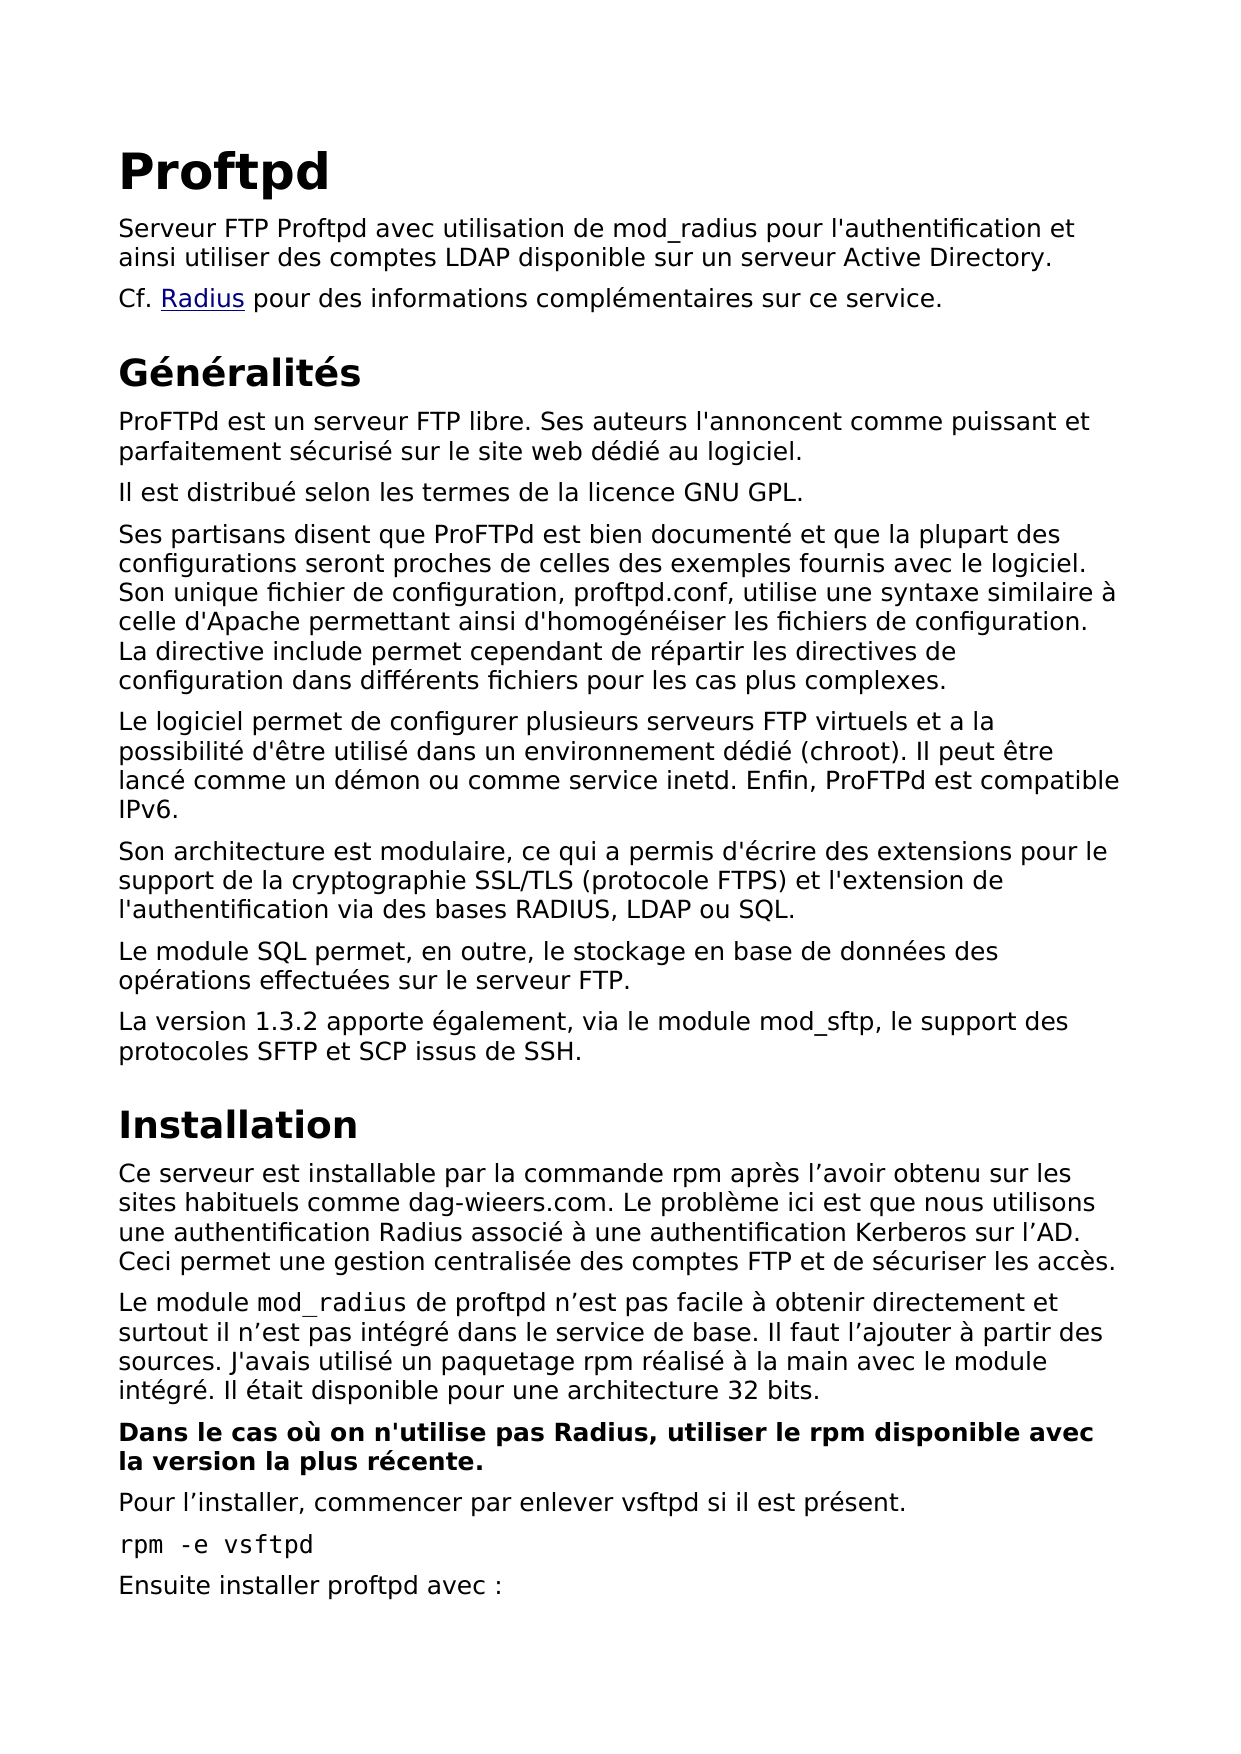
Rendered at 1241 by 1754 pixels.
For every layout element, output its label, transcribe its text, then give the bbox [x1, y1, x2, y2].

text Cf. Radius pour des informations complémentaires sur ce service. [118, 285, 1122, 314]
text Dans le cas où on n'utilise pas Radius, utiliser le rpm disponible avec la version la plus récente. [118, 1418, 1122, 1476]
text Le module SQL permet, en outre, le stockage en base de données des opérations effectuées sur le serveur FTP. [118, 937, 1122, 995]
subtitle Installation [118, 1103, 1122, 1147]
text Pour l’installer, commencer par enlever vsftpd si il est présent. [118, 1489, 1122, 1518]
subtitle Généralités [118, 351, 1122, 395]
text Serveur FTP Proftpd avec utilisation de mod_radius pour l'authentification et ainsi utiliser des comptes LDAP disponible sur un serveur Active Directory. [118, 214, 1122, 272]
subtitle Proftpd [118, 143, 1122, 201]
text Ensuite installer proftpd avec : [118, 1571, 1122, 1600]
text rpm -e vsftpd [118, 1530, 1122, 1559]
text Ses partisans disent que ProFTPd est bien documenté et que la plupart des configurations seront proches de celles des exemples fournis avec le logiciel. Son unique fichier de configuration, proftpd.conf, utilise une syntaxe similaire à celle d'Apache permettant ainsi d'homogénéiser les fichiers de configuration. La directive include permet cependant de répartir les directives de configuration dans différents fichiers pour les cas plus complexes. [118, 520, 1122, 695]
text ProFTPd est un serveur FTP libre. Ses auteurs l'annoncent comme puissant et parfaitement sécurisé sur le site web dédié au logiciel. [118, 407, 1122, 466]
text Il est distribué selon les termes de la licence GNU GPL. [118, 478, 1122, 507]
text Le module mod_radius de proftpd n’est pas facile à obtenir directement et surtout il n’est pas intégré dans le service de base. Il faut l’ajouter à partir des sources. J'avais utilisé un paquetage rpm réalisé à la main avec le module intégré. Il était disponible pour une architecture 32 bits. [118, 1289, 1122, 1405]
text Ce serveur est installable par la commande rpm après l’avoir obtenu sur les sites habituels comme dag-wieers.com. Le problème ici est que nous utilisons une authentification Radius associé à une authentification Kerberos sur l’AD. Ceci permet une gestion centralisée des comptes FTP et de sécuriser les accès. [118, 1159, 1122, 1276]
text Le logiciel permet de configurer plusieurs serveurs FTP virtuels et a la possibilité d'être utilisé dans un environnement dédié (chroot). Il peut être lancé comme un démon ou comme service inetd. Enfin, ProFTPd est compatible IPv6. [118, 707, 1122, 824]
text Son architecture est modulaire, ce qui a permis d'écrire des extensions pour le support de la cryptographie SSL/TLS (protocole FTPS) et l'extension de l'authentification via des bases RADIUS, LDAP ou SQL. [118, 837, 1122, 924]
text La version 1.3.2 apporte également, via le module mod_sftp, le support des protocoles SFTP et SCP issus de SSH. [118, 1007, 1122, 1066]
